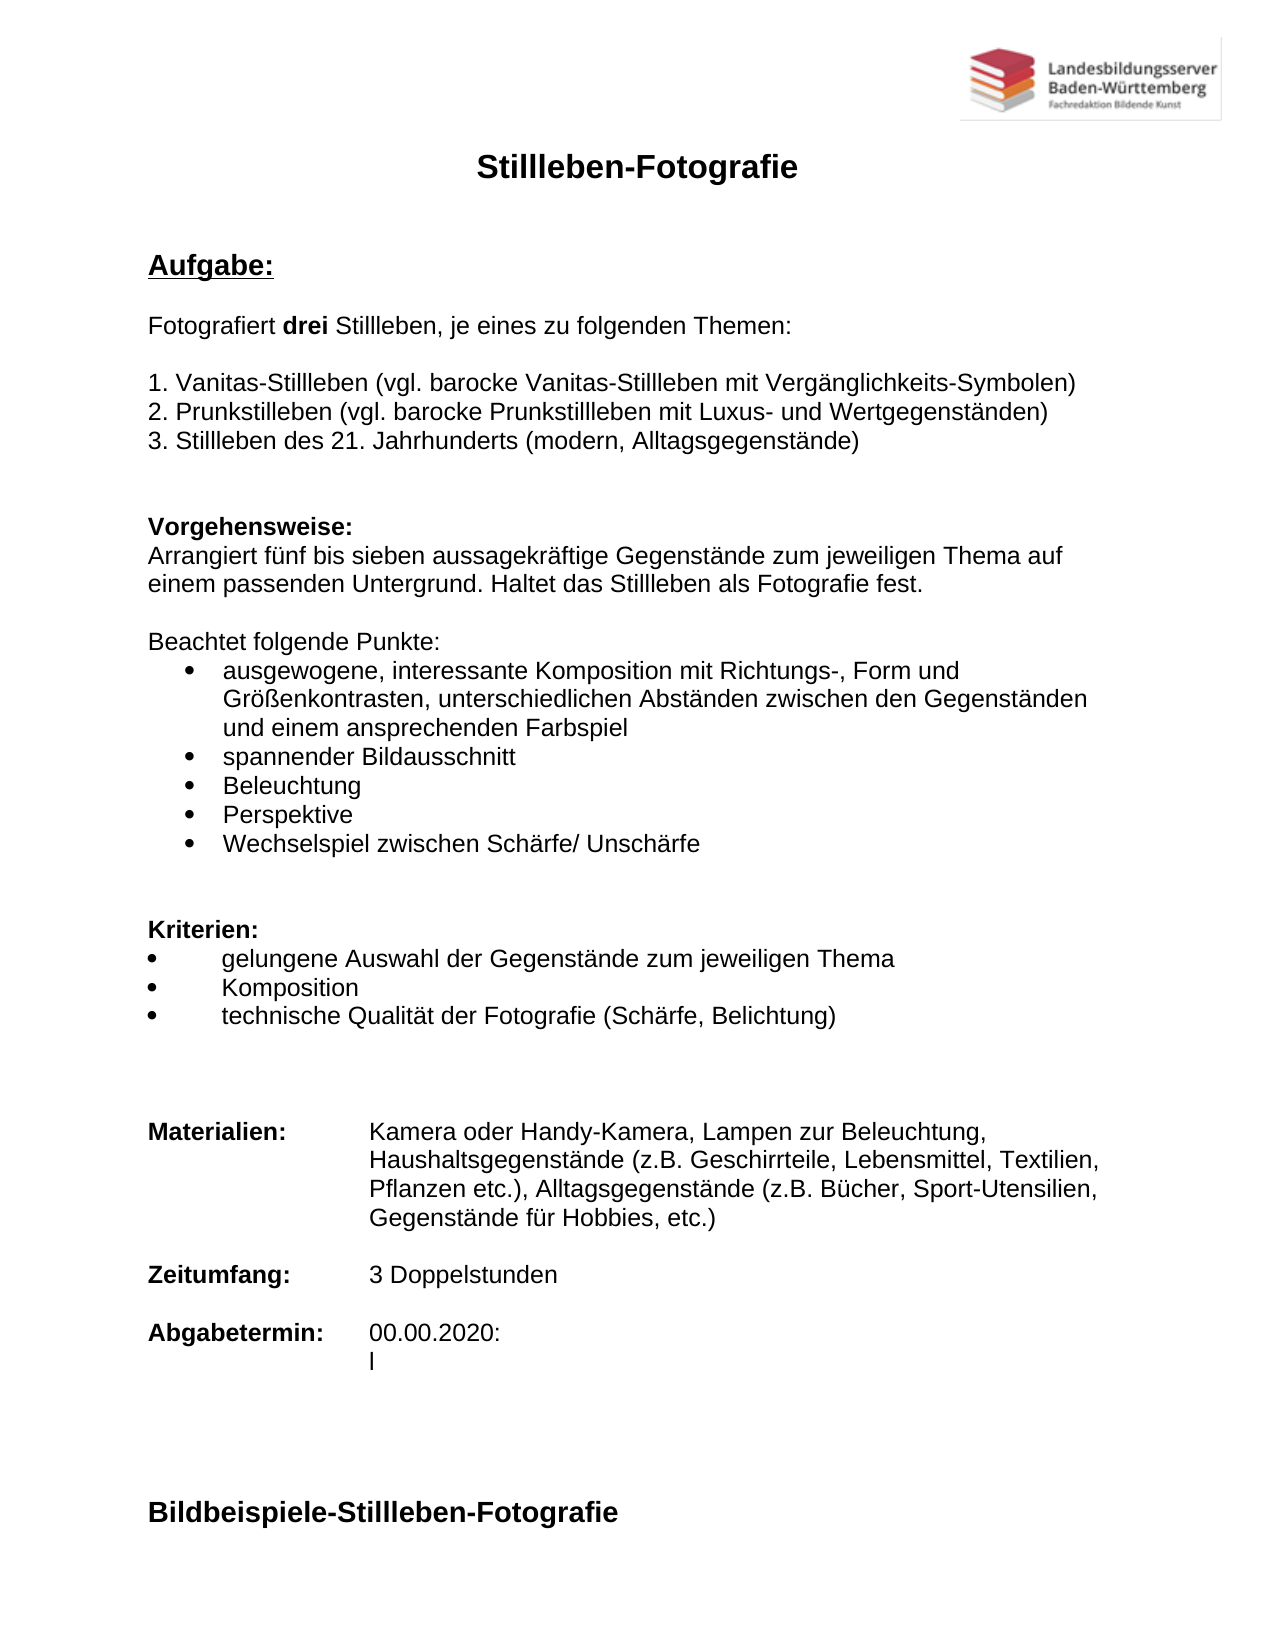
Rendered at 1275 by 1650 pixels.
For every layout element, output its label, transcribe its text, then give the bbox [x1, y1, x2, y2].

text 3. Stillleben des 21. Jahrhunderts (modern, Alltagsgegenstände) [148, 426, 1127, 454]
text l [148, 1346, 1127, 1375]
list Komposition [148, 972, 1275, 1001]
text 1. Vanitas-Stillleben (vgl. barocke Vanitas-Stillleben mit Vergänglichkeits-Symbolen) [148, 368, 1127, 397]
list Perspektive [185, 800, 1127, 828]
text Stillleben-Fotografie [148, 148, 1127, 186]
text Fotografiert drei Stillleben, je eines zu folgenden Themen: [148, 311, 1127, 339]
text 2. Prunkstilleben (vgl. barocke Prunkstillleben mit Luxus- und Wertgegenständen) [148, 397, 1127, 426]
text Aufgabe: [148, 248, 1127, 282]
list technische Qualität der Fotografie (Schärfe, Belichtung) [148, 1001, 1275, 1030]
text Materialien: Kamera oder Handy-Kamera, Lampen zur Beleuchtung, Haushaltsgegenstände (z.B. Geschirrteile, Lebensmittel, Textilien, Pflanzen etc.), Alltagsgegenstände (z.B. Bücher, Sport-Utensilien, Gegenstände für Hobbies, etc.) [148, 1116, 1127, 1231]
list Wechselspiel zwischen Schärfe/ Unschärfe [185, 828, 1127, 857]
text Arrangiert fünf bis sieben aussagekräftige Gegenstände zum jeweiligen Thema auf einem passenden Untergrund. Haltet das Stillleben als Fotografie fest. [148, 541, 1127, 598]
list gelungene Auswahl der Gegenstände zum jeweiligen Thema [148, 944, 1275, 972]
text Beachtet folgende Punkte: [148, 627, 1127, 656]
text Zeitumfang: 3 Doppelstunden [148, 1260, 1127, 1289]
text Vorgehensweise: [148, 512, 1127, 541]
list spannender Bildausschnitt [185, 742, 1127, 771]
text Bildbeispiele-Stillleben-Fotografie [148, 1495, 1127, 1528]
text Kriterien: [148, 915, 1127, 944]
list Beleuchtung [185, 771, 1127, 800]
text Abgabetermin: 00.00.2020: [148, 1318, 1127, 1346]
list ausgewogene, interessante Komposition mit Richtungs-, Form und Größenkontrasten, unterschiedlichen Abständen zwischen den Gegenständen und einem ansprechenden Farbspiel [185, 656, 1127, 742]
